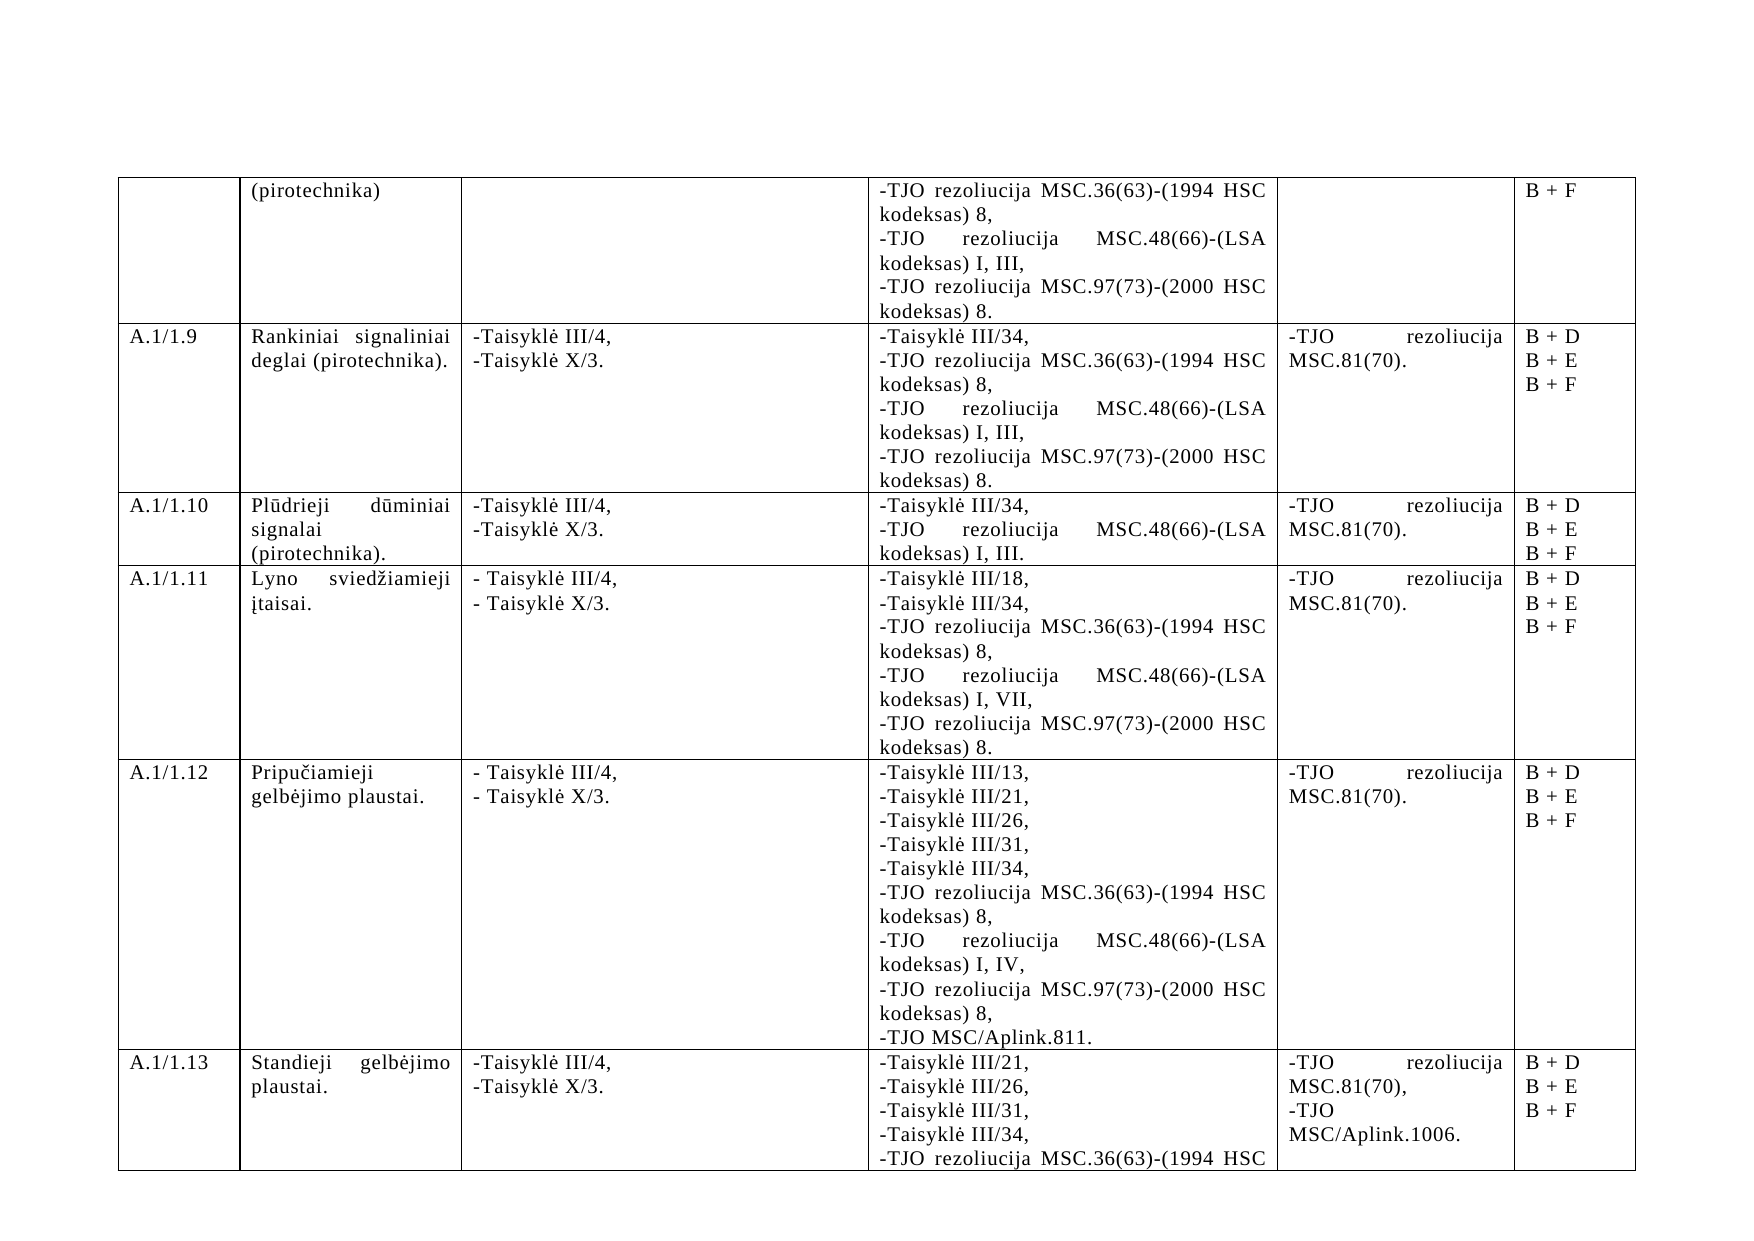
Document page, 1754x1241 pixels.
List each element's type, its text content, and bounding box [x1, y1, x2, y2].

table_cell - Taisyklė III/4, - Taisyklė X/3. [462, 760, 868, 1049]
table_cell (pirotechnika) [241, 178, 461, 323]
table_cell Lyno sviedžiamieji įtaisai. [241, 566, 461, 759]
table_cell Rankiniai signaliniai deglai (pirotechnika). [241, 324, 461, 492]
table_cell A.1/1.12 [119, 760, 239, 1049]
table_cell -Taisyklė III/4, -Taisyklė X/3. [462, 324, 868, 492]
table_cell -TJO rezoliucija MSC.36(63)-(1994 HSC kodeksas) 8, -TJO rezoliucija MSC.48(66)-(LSA kodeksas) I, III, -TJO rezoliucija MSC.97(73)-(2000 HSC kodeksas) 8. [869, 178, 1277, 323]
table_cell B + D B + E B + F [1515, 1050, 1635, 1170]
table_cell -Taisyklė III/21, -Taisyklė III/26, -Taisyklė III/31, -Taisyklė III/34, -TJO rezoliucija MSC.36(63)-(1994 HSC [869, 1050, 1277, 1170]
table_cell -Taisyklė III/4, -Taisyklė X/3. [462, 493, 868, 565]
table_cell B + D B + E B + F [1515, 760, 1635, 1049]
table_cell A.1/1.11 [119, 566, 239, 759]
table_cell B + D B + E B + F [1515, 324, 1635, 492]
table_cell -Taisyklė III/13, -Taisyklė III/21, -Taisyklė III/26, -Taisyklė III/31, -Taisyklė III/34, -TJO rezoliucija MSC.36(63)-(1994 HSC kodeksas) 8, -TJO rezoliucija MSC.48(66)-(LSA kodeksas) I, IV, -TJO rezoliucija MSC.97(73)-(2000 HSC kodeksas) 8, -TJO MSC/Aplink.811. [869, 760, 1277, 1049]
table_cell -Taisyklė III/34, -TJO rezoliucija MSC.36(63)-(1994 HSC kodeksas) 8, -TJO rezoliucija MSC.48(66)-(LSA kodeksas) I, III, -TJO rezoliucija MSC.97(73)-(2000 HSC kodeksas) 8. [869, 324, 1277, 492]
table_cell -TJO rezoliucija MSC.81(70). [1278, 493, 1514, 565]
table_cell A.1/1.13 [119, 1050, 239, 1170]
table_cell B + F [1515, 178, 1635, 323]
table_cell B + D B + E B + F [1515, 566, 1635, 759]
table_cell -TJO rezoliucija MSC.81(70). [1278, 324, 1514, 492]
table_cell Standieji gelbėjimo plaustai. [241, 1050, 461, 1170]
table_cell B + D B + E B + F [1515, 493, 1635, 565]
table_cell [1278, 178, 1514, 323]
table_cell -TJO rezoliucija MSC.81(70), -TJO MSC/Aplink.1006. [1278, 1050, 1514, 1170]
table_cell -Taisyklė III/34, -TJO rezoliucija MSC.48(66)-(LSA kodeksas) I, III. [869, 493, 1277, 565]
table_cell Plūdrieji dūminiai signalai (pirotechnika). [241, 493, 461, 565]
table_cell -TJO rezoliucija MSC.81(70). [1278, 760, 1514, 1049]
table_cell A.1/1.10 [119, 493, 239, 565]
table_cell A.1/1.9 [119, 324, 239, 492]
table_cell -Taisyklė III/4, -Taisyklė X/3. [462, 1050, 868, 1170]
table_cell -Taisyklė III/18, -Taisyklė III/34, -TJO rezoliucija MSC.36(63)-(1994 HSC kodeksas) 8, -TJO rezoliucija MSC.48(66)-(LSA kodeksas) I, VII, -TJO rezoliucija MSC.97(73)-(2000 HSC kodeksas) 8. [869, 566, 1277, 759]
table_cell [119, 178, 239, 323]
table_cell - Taisyklė III/4, - Taisyklė X/3. [462, 566, 868, 759]
table_cell -TJO rezoliucija MSC.81(70). [1278, 566, 1514, 759]
table_cell [462, 178, 868, 323]
table_cell Pripučiamieji gelbėjimo plaustai. [241, 760, 461, 1049]
